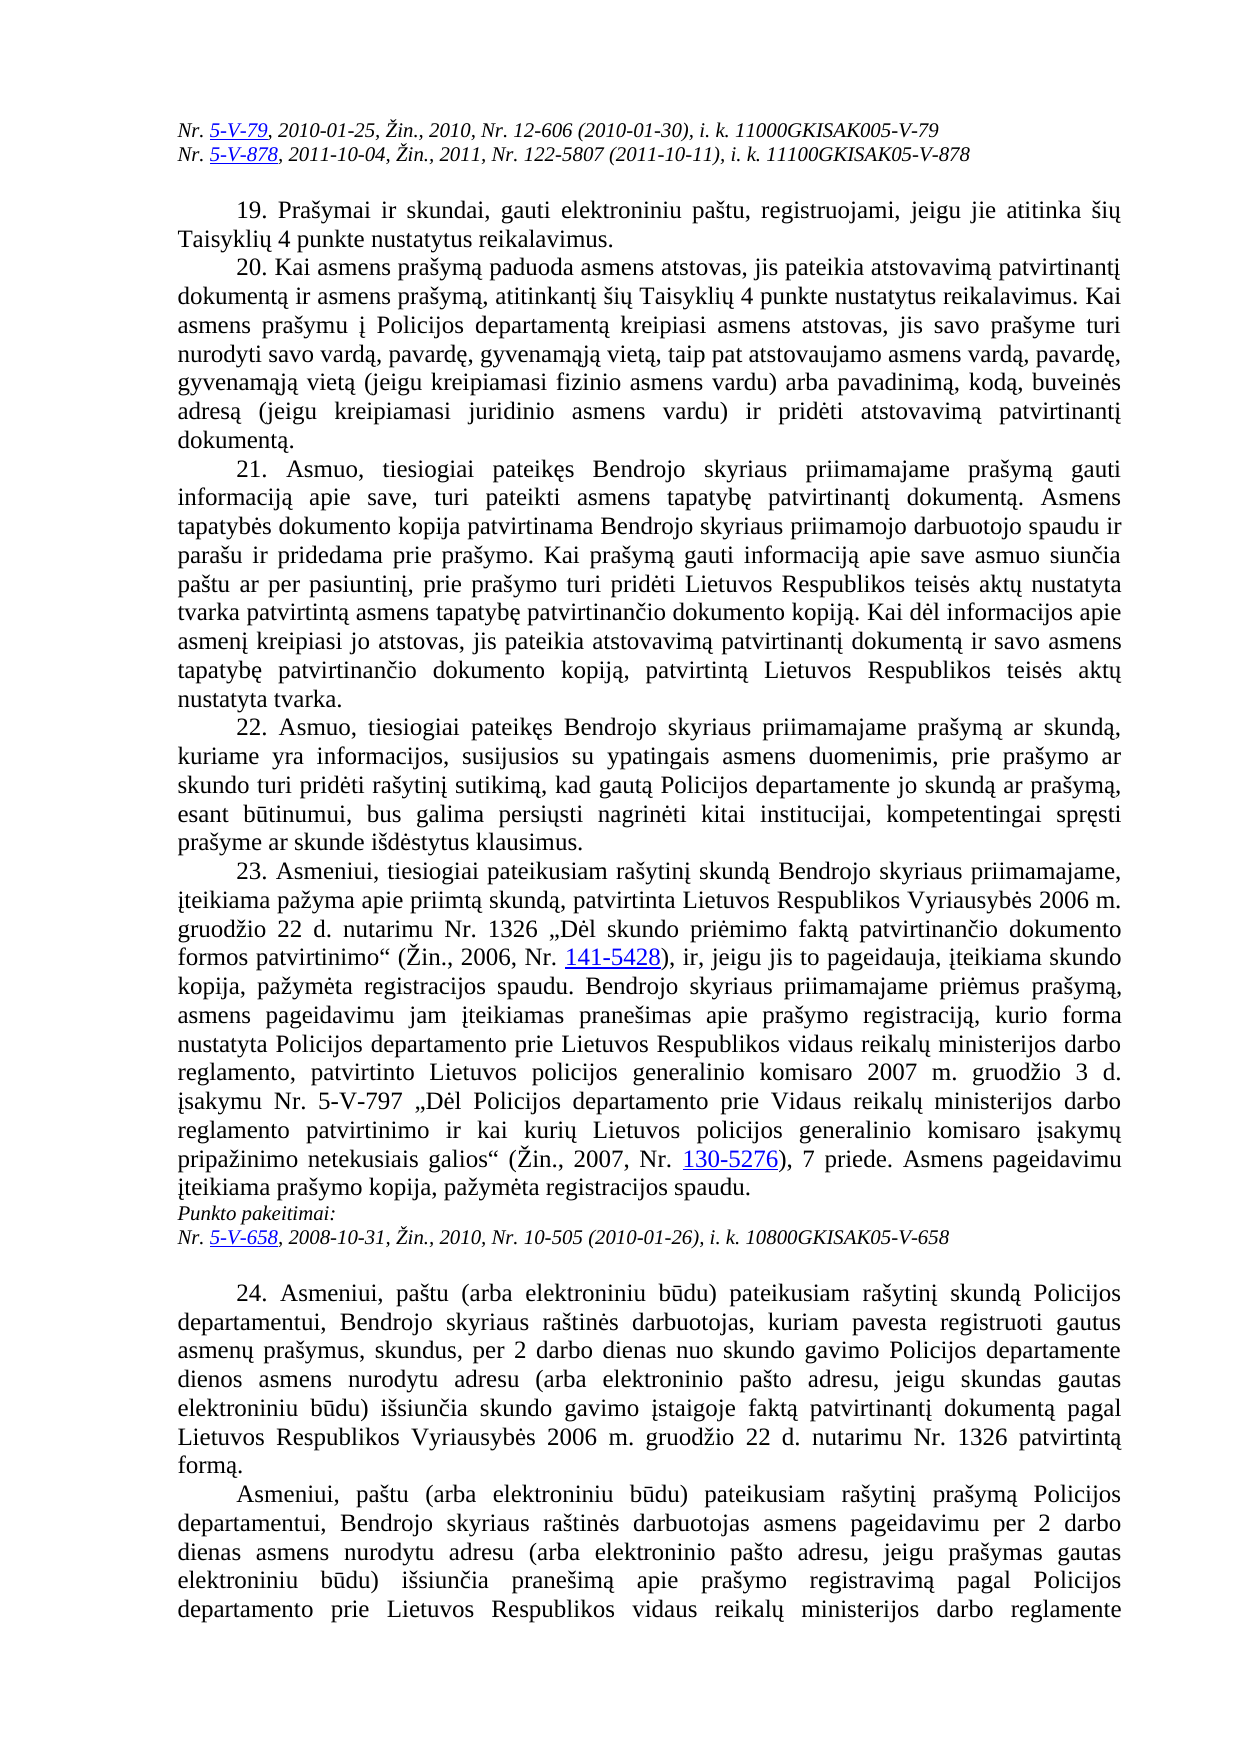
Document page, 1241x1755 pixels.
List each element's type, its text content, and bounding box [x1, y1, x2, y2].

text Punkto pakeitimai: [177, 1201, 1122, 1225]
text 24. Asmeniui, paštu (arba elektroniniu būdu) pateikusiam rašytinį skundą Policijos departamentui, Bendrojo skyriaus raštinės darbuotojas, kuriam pavesta registruoti gautus asmenų prašymus, skundus, per 2 darbo dienas nuo skundo gavimo Policijos departamente dienos asmens nurodytu adresu (arba elektroninio pašto adresu, jeigu skundas gautas elektroniniu būdu) išsiunčia skundo gavimo įstaigoje faktą patvirtinantį dokumentą pagal Lietuvos Respublikos Vyriausybės 2006 m. gruodžio 22 d. nutarimu Nr. 1326 patvirtintą formą. [177, 1278, 1122, 1479]
text Nr. 5-V-658, 2008-10-31, Žin., 2010, Nr. 10-505 (2010-01-26), i. k. 10800GKISAK05-V-658 [177, 1225, 1122, 1249]
text 21. Asmuo, tiesiogiai pateikęs Bendrojo skyriaus priimamajame prašymą gauti informaciją apie save, turi pateikti asmens tapatybę patvirtinantį dokumentą. Asmens tapatybės dokumento kopija patvirtinama Bendrojo skyriaus priimamojo darbuotojo spaudu ir parašu ir pridedama prie prašymo. Kai prašymą gauti informaciją apie save asmuo siunčia paštu ar per pasiuntinį, prie prašymo turi pridėti Lietuvos Respublikos teisės aktų nustatyta tvarka patvirtintą asmens tapatybę patvirtinančio dokumento kopiją. Kai dėl informacijos apie asmenį kreipiasi jo atstovas, jis pateikia atstovavimą patvirtinantį dokumentą ir savo asmens tapatybę patvirtinančio dokumento kopiją, patvirtintą Lietuvos Respublikos teisės aktų nustatyta tvarka. [177, 454, 1122, 712]
text 20. Kai asmens prašymą paduoda asmens atstovas, jis pateikia atstovavimą patvirtinantį dokumentą ir asmens prašymą, atitinkantį šių Taisyklių 4 punkte nustatytus reikalavimus. Kai asmens prašymu į Policijos departamentą kreipiasi asmens atstovas, jis savo prašyme turi nurodyti savo vardą, pavardę, gyvenamąją vietą, taip pat atstovaujamo asmens vardą, pavardę, gyvenamąją vietą (jeigu kreipiamasi fizinio asmens vardu) arba pavadinimą, kodą, buveinės adresą (jeigu kreipiamasi juridinio asmens vardu) ir pridėti atstovavimą patvirtinantį dokumentą. [177, 252, 1122, 454]
text 23. Asmeniui, tiesiogiai pateikusiam rašytinį skundą Bendrojo skyriaus priimamajame, įteikiama pažyma apie priimtą skundą, patvirtinta Lietuvos Respublikos Vyriausybės 2006 m. gruodžio 22 d. nutarimu Nr. 1326 „Dėl skundo priėmimo faktą patvirtinančio dokumento formos patvirtinimo“ (Žin., 2006, Nr. 141-5428), ir, jeigu jis to pageidauja, įteikiama skundo kopija, pažymėta registracijos spaudu. Bendrojo skyriaus priimamajame priėmus prašymą, asmens pageidavimu jam įteikiamas pranešimas apie prašymo registraciją, kurio forma nustatyta Policijos departamento prie Lietuvos Respublikos vidaus reikalų ministerijos darbo reglamento, patvirtinto Lietuvos policijos generalinio komisaro 2007 m. gruodžio 3 d. įsakymu Nr. 5-V-797 „Dėl Policijos departamento prie Vidaus reikalų ministerijos darbo reglamento patvirtinimo ir kai kurių Lietuvos policijos generalinio komisaro įsakymų pripažinimo netekusiais galios“ (Žin., 2007, Nr. 130-5276), 7 priede. Asmens pageidavimu įteikiama prašymo kopija, pažymėta registracijos spaudu. [177, 856, 1122, 1201]
text 22. Asmuo, tiesiogiai pateikęs Bendrojo skyriaus priimamajame prašymą ar skundą, kuriame yra informacijos, susijusios su ypatingais asmens duomenimis, prie prašymo ar skundo turi pridėti rašytinį sutikimą, kad gautą Policijos departamente jo skundą ar prašymą, esant būtinumui, bus galima persiųsti nagrinėti kitai institucijai, kompetentingai spręsti prašyme ar skunde išdėstytus klausimus. [177, 712, 1122, 856]
text 19. Prašymai ir skundai, gauti elektroniniu paštu, registruojami, jeigu jie atitinka šių Taisyklių 4 punkte nustatytus reikalavimus. [177, 195, 1122, 252]
text Asmeniui, paštu (arba elektroniniu būdu) pateikusiam rašytinį prašymą Policijos departamentui, Bendrojo skyriaus raštinės darbuotojas asmens pageidavimu per 2 darbo dienas asmens nurodytu adresu (arba elektroninio pašto adresu, jeigu prašymas gautas elektroniniu būdu) išsiunčia pranešimą apie prašymo registravimą pagal Policijos departamento prie Lietuvos Respublikos vidaus reikalų ministerijos darbo reglamente [177, 1479, 1122, 1623]
text Nr. 5-V-878, 2011-10-04, Žin., 2011, Nr. 122-5807 (2011-10-11), i. k. 11100GKISAK05-V-878 [177, 142, 1122, 166]
text Nr. 5-V-79, 2010-01-25, Žin., 2010, Nr. 12-606 (2010-01-30), i. k. 11000GKISAK005-V-79 [177, 118, 1122, 142]
